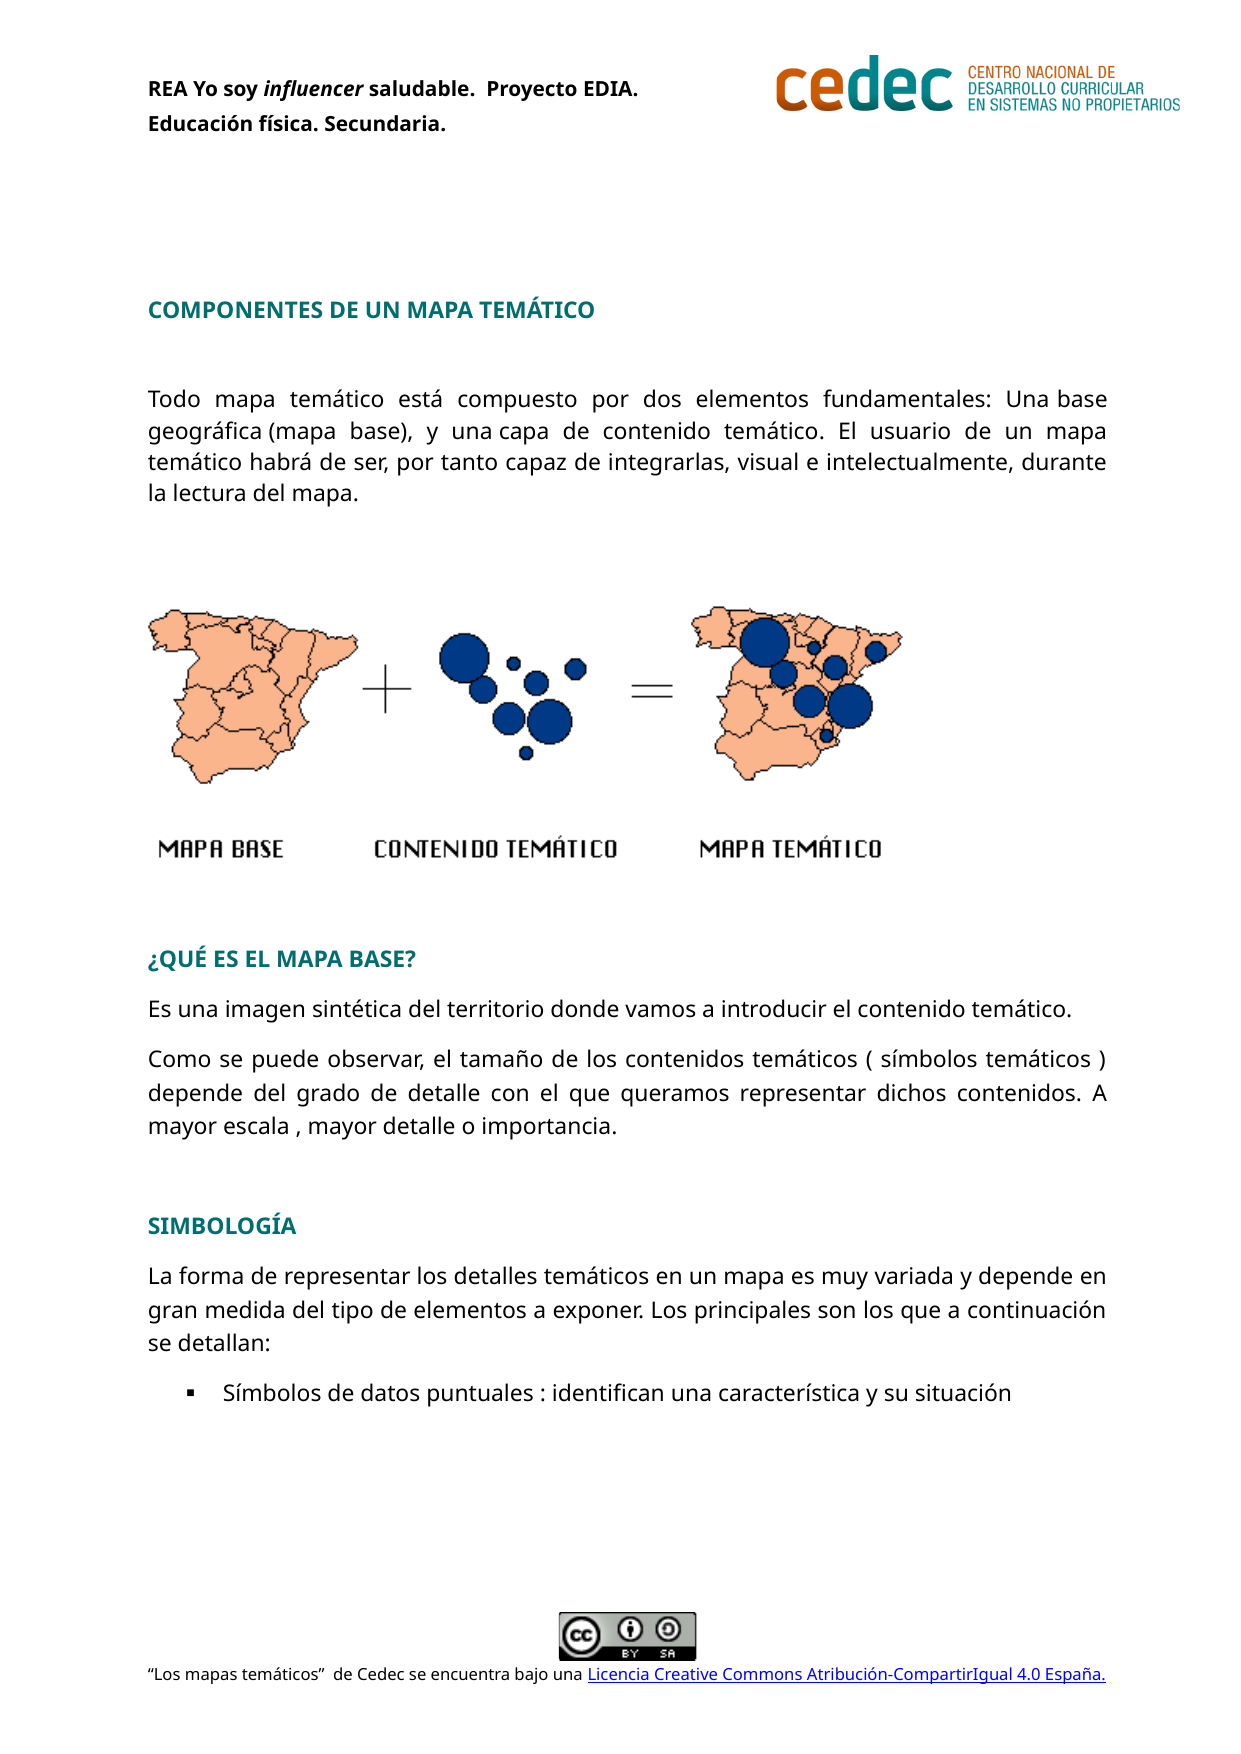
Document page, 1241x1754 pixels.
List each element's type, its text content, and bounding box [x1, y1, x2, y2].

text Es una imagen sintética del territorio donde vamos a introducir el contenido temático. [148, 993, 1107, 1024]
text ¿QUÉ ES EL MAPA BASE? [148, 943, 1107, 974]
text SIMBOLOGÍA [148, 1210, 1107, 1241]
text Todo mapa temático está compuesto por dos elementos fundamentales: Una base geográfica (mapa base), y una capa de contenido temático. El usuario de un mapa temático habrá de ser, por tanto capaz de integrarlas, visual e intelectualmente, durante la lectura del mapa. [148, 383, 1107, 508]
list Símbolos de datos puntuales : identifican una característica y su situación [185, 1377, 1107, 1408]
picture [776, 55, 1180, 111]
text COMPONENTES DE UN MAPA TEMÁTICO [148, 294, 1107, 325]
text La forma de representar los detalles temáticos en un mapa es muy variada y depende en gran medida del tipo de elementos a exponer. Los principales son los que a continuación se detallan: [148, 1260, 1107, 1358]
picture [147, 566, 931, 864]
picture [558, 1612, 697, 1661]
text Como se puede observar, el tamaño de los contenidos temáticos ( símbolos temáticos ) depende del grado de detalle con el que queramos representar dichos contenidos. A mayor escala , mayor detalle o importancia. [148, 1043, 1107, 1141]
